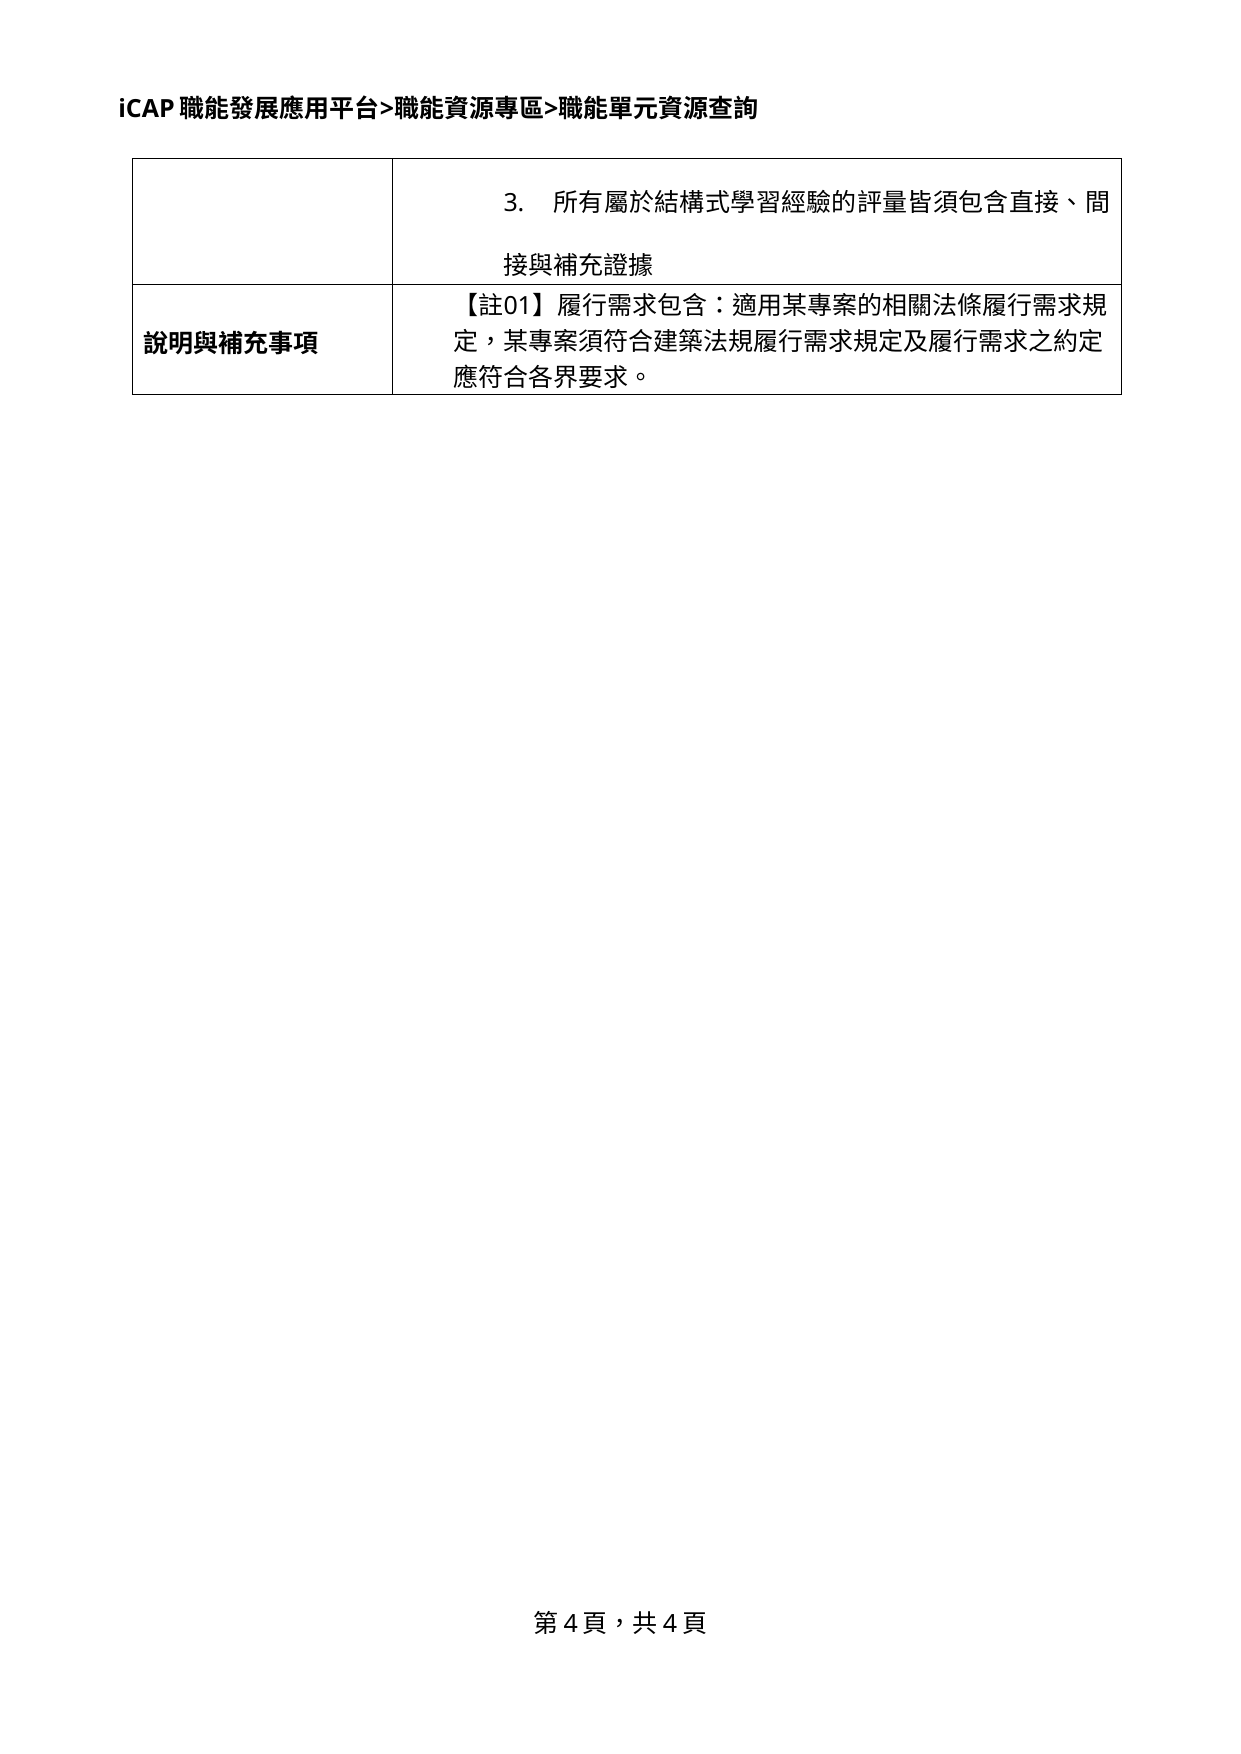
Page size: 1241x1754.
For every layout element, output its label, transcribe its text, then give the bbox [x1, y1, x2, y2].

table_cell [133, 159, 392, 284]
table_cell 評量之關鍵證據： 符合組織規定的品質程序 解說、運用相關文件與規範 設計、施作建築時，準確套用建築法規的履行需求 瞭解建築法規核可的評估方法 找出錯誤與問題點，並提出修正解決方案 評量所需情境與資源： 懂得如何取得建築法規，與法規內容提及的各式參考文件 懂得如何取得相關法規內容 專案文件包含簡要的設計說明、設計圖面、規格書、施工時程表以及其他輔助文件 研究資源包含產品資訊與資料 相關電腦軟體與適宜的硬體設備 評量方法： 符合評量中其他如營造、配管與服務設施等單元相關規定 直接觀察受評者實際或模擬工作情況，並可利用提問方式，以確認受評者可確實辨別、解讀必要的基本知識，且是實務應用上所需具備之基本知識 加強整合就業技能與工作場域的作業與職務角色 確認該職能已通過驗證，且能夠轉換運用到其他情況與環境中 其它： 能力展現需經長時間觀察，能勝任該角色的工作範疇，能遵循工作場域的實務標準 若評量屬結構式學習經驗的一部份，證據必須包含不同時間點的表現，並與進一步的學習及實務分開評量。唯有評量者對該人員的能力深具信心，才能評斷其能力 所有屬於結構式學習經驗的評量皆須包含直接、間接與補充證據 [393, 159, 1121, 284]
table_cell 履行需求包含：適用某專案的相關法條履行需求規定，某專案須符合建築法規履行需求規定及履行需求之約定應符合各界要求。 [393, 285, 1121, 394]
table_cell 說明與補充事項 [133, 285, 392, 394]
